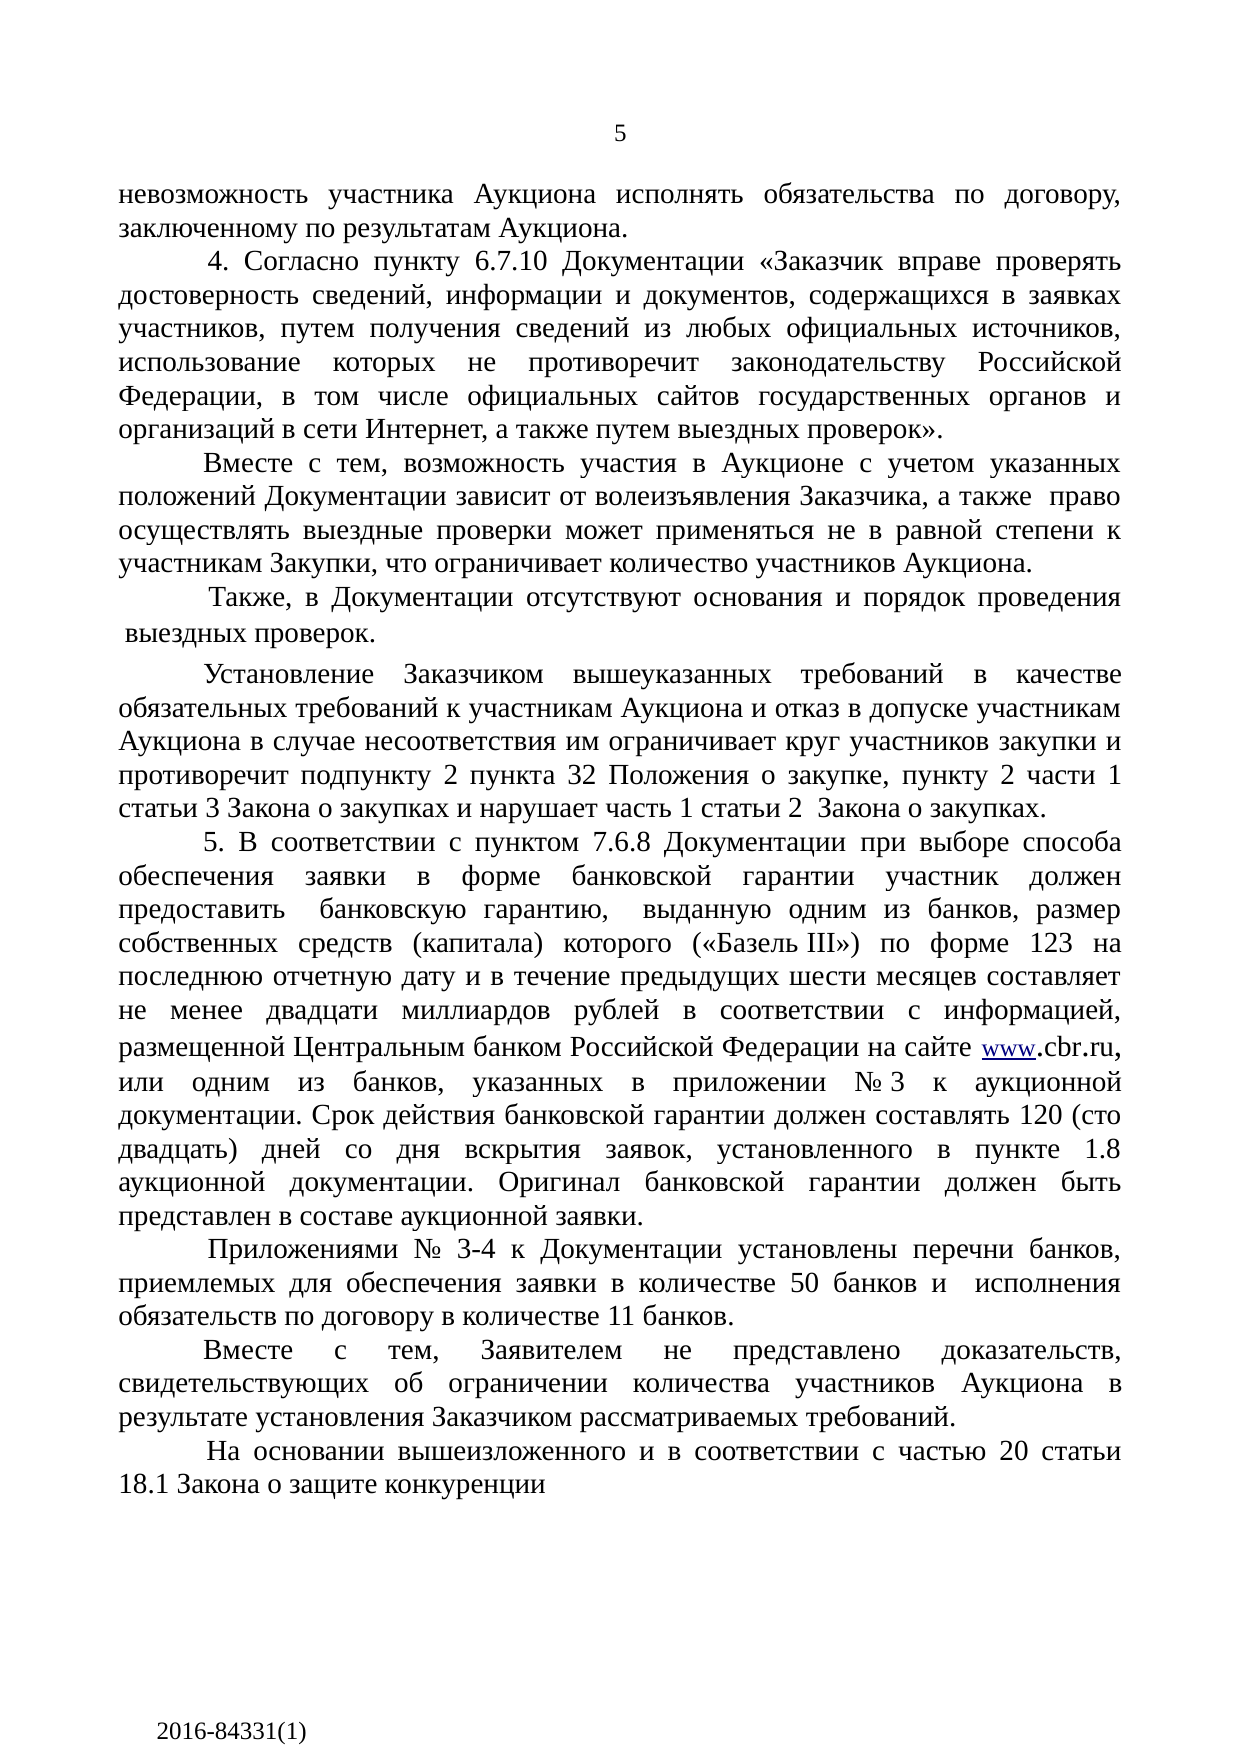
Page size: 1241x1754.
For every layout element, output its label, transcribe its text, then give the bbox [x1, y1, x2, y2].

text Вместе с тем, возможность участия в Аукционе с учетом указанных положений Документации зависит от волеизъявления Заказчика, а также право осуществлять выездные проверки может применяться не в равной степени к участникам Закупки, что ограничивает количество участников Аукциона. [118, 445, 1122, 579]
text Вместе с тем, Заявителем не представлено доказательств, свидетельствующих об ограничении количества участников Аукциона в результате установления Заказчиком рассматриваемых требований. [118, 1332, 1122, 1433]
text невозможность участника Аукциона исполнять обязательства по договору, заключенному по результатам Аукциона. [118, 176, 1122, 243]
text Приложениями № 3-4 к Документации установлены перечни банков, приемлемых для обеспечения заявки в количестве 50 банков и исполнения обязательств по договору в количестве 11 банков. [118, 1231, 1122, 1332]
text 4. Согласно пункту 6.7.10 Документации «Заказчик вправе проверять достоверность сведений, информации и документов, содержащихся в заявках участников, путем получения сведений из любых официальных источников, использование которых не противоречит законодательству Российской Федерации, в том числе официальных сайтов государственных органов и организаций в сети Интернет, а также путем выездных проверок». [118, 243, 1122, 445]
text 5. В соответствии с пунктом 7.6.8 Документации при выборе способа обеспечения заявки в форме банковской гарантии участник должен предоставить банковскую гарантию, выданную одним из банков, размер собственных средств (капитала) которого («Базель III») по форме 123 на последнюю отчетную дату и в течение предыдущих шести месяцев составляет не менее двадцати миллиардов рублей в соответствии с информацией, размещенной Центральным банком Российской Федерации на сайте www.cbr.ru, или одним из банков, указанных в приложении № 3 к аукционной документации. Срок действия банковской гарантии должен составлять 120 (сто двадцать) дней со дня вскрытия заявок, установленного в пункте 1.8 аукционной документации. Оригинал банковской гарантии должен быть представлен в составе аукционной заявки. [118, 824, 1122, 1231]
text Установление Заказчиком вышеуказанных требований в качестве обязательных требований к участникам Аукциона и отказ в допуске участникам Аукциона в случае несоответствия им ограничивает круг участников закупки и противоречит подпункту 2 пункта 32 Положения о закупке, пункту 2 части 1 статьи 3 Закона о закупках и нарушает часть 1 статьи 2 Закона о закупках. [118, 656, 1122, 824]
list Также, в Документации отсутствуют основания и порядок проведения выездных проверок. [124, 579, 1122, 648]
text На основании вышеизложенного и в соответствии с частью 20 статьи 18.1 Закона о защите конкуренции [118, 1433, 1122, 1500]
